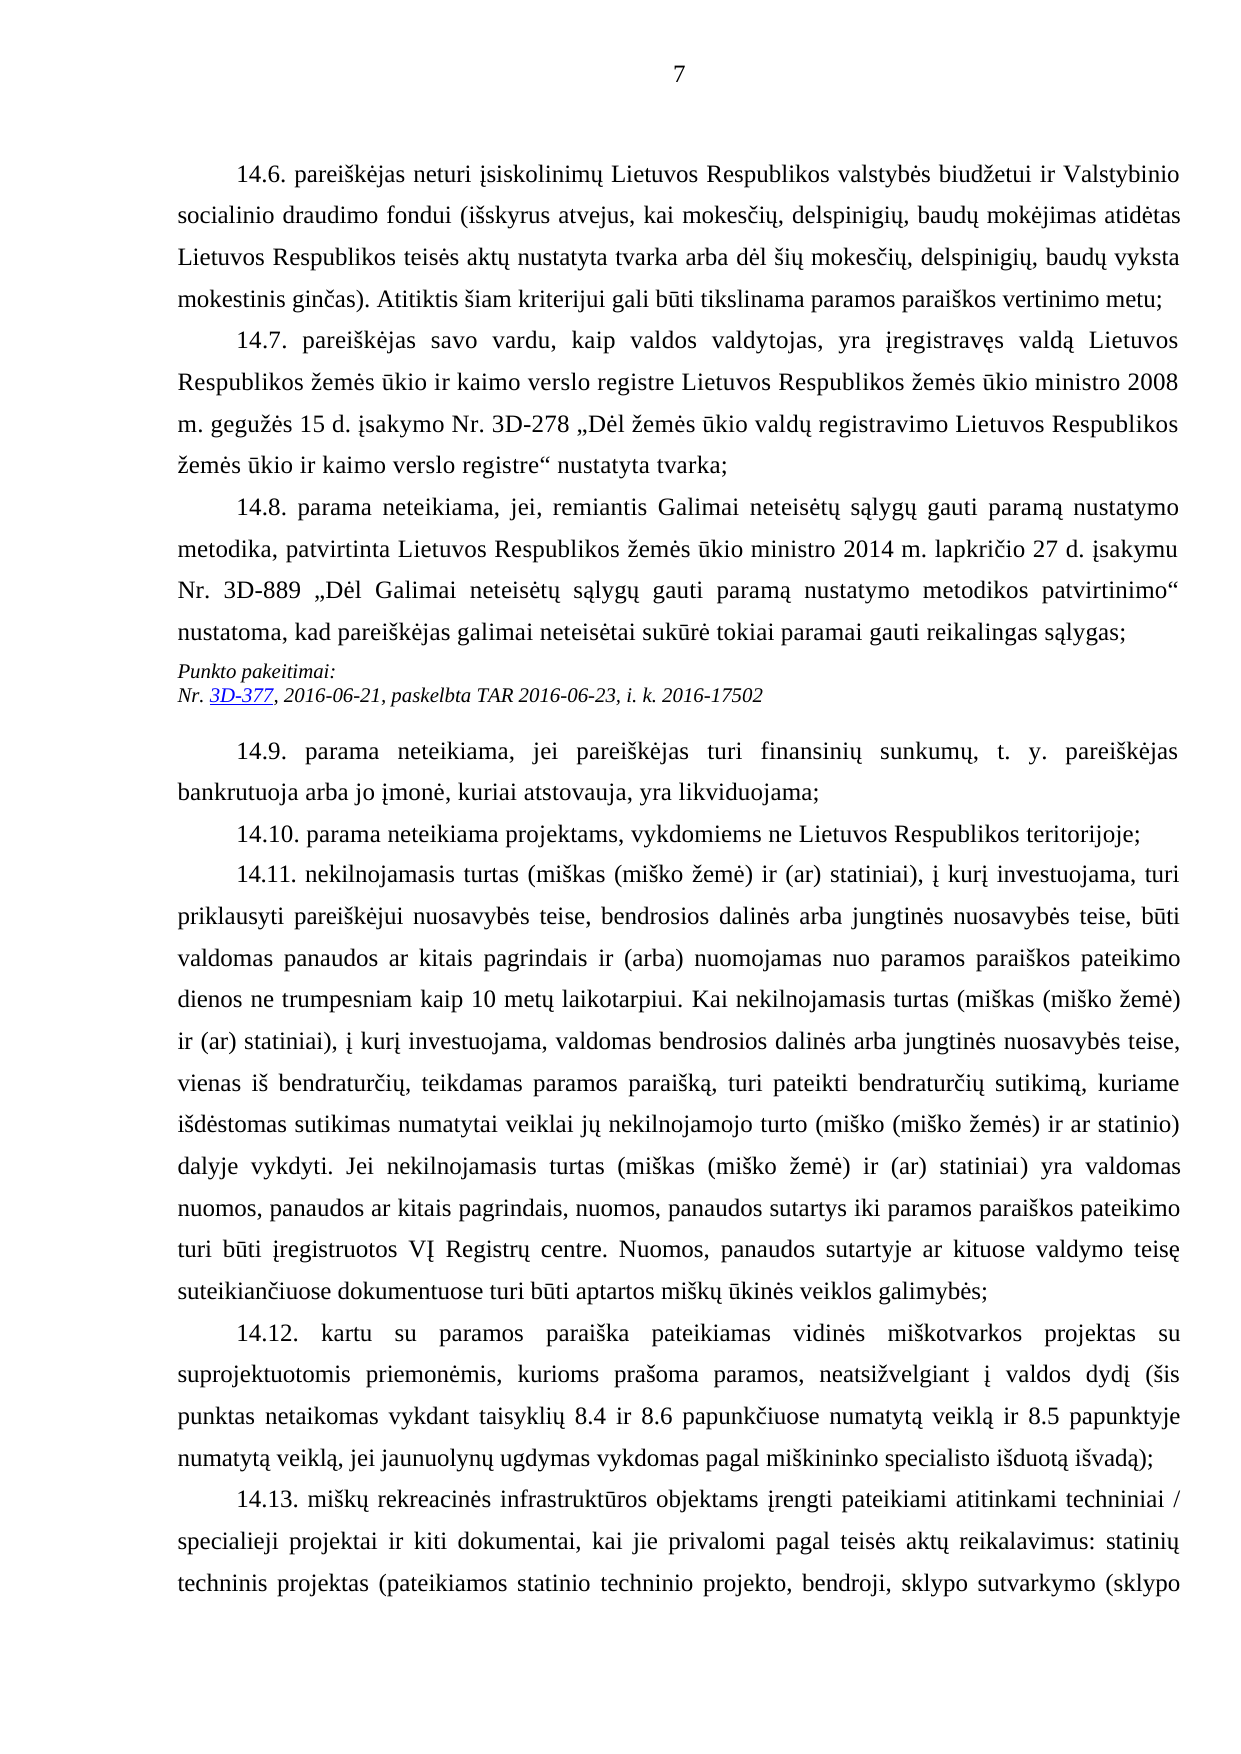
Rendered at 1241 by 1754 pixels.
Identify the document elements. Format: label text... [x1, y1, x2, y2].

text 14.9. parama neteikiama, jei pareiškėjas turi finansinių sunkumų, t. y. pareiškėjas bankrutuoja arba jo įmonė, kuriai atstovauja, yra likviduojama; [177, 736, 1181, 806]
text 14.13. miškų rekreacinės infrastruktūros objektams įrengti pateikiami atitinkami techniniai / specialieji projektai ir kiti dokumentai, kai jie privalomi pagal teisės aktų reikalavimus: statinių techninis projektas (pateikiamos statinio techninio projekto, bendroji, sklypo sutvarkymo (sklypo [177, 1484, 1181, 1596]
text 14.8. parama neteikiama, jei, remiantis Galimai neteisėtų sąlygų gauti paramą nustatymo metodika, patvirtinta Lietuvos Respublikos žemės ūkio ministro 2014 m. lapkričio 27 d. įsakymu Nr. 3D-889 „Dėl Galimai neteisėtų sąlygų gauti paramą nustatymo metodikos patvirtinimo“ nustatoma, kad pareiškėjas galimai neteisėtai sukūrė tokiai paramai gauti reikalingas sąlygas; [177, 492, 1181, 646]
text Nr. 3D-377, 2016-06-21, paskelbta TAR 2016-06-23, i. k. 2016-17502 [177, 683, 1181, 707]
text 14.10. parama neteikiama projektams, vykdomiems ne Lietuvos Respublikos teritorijoje; [177, 819, 1181, 848]
text 14.12. kartu su paramos paraiška pateikiamas vidinės miškotvarkos projektas su suprojektuotomis priemonėmis, kurioms prašoma paramos, neatsižvelgiant į valdos dydį (šis punktas netaikomas vykdant taisyklių 8.4 ir 8.6 papunkčiuose numatytą veiklą ir 8.5 papunktyje numatytą veiklą, jei jaunuolynų ugdymas vykdomas pagal miškininko specialisto išduotą išvadą); [177, 1318, 1181, 1471]
text 14.11. nekilnojamasis turtas (miškas (miško žemė) ir (ar) statiniai), į kurį investuojama, turi priklausyti pareiškėjui nuosavybės teise, bendrosios dalinės arba jungtinės nuosavybės teise, būti valdomas panaudos ar kitais pagrindais ir (arba) nuomojamas nuo paramos paraiškos pateikimo dienos ne trumpesniam kaip 10 metų laikotarpiui. Kai nekilnojamasis turtas (miškas (miško žemė) ir (ar) statiniai), į kurį investuojama, valdomas bendrosios dalinės arba jungtinės nuosavybės teise, vienas iš bendraturčių, teikdamas paramos paraišką, turi pateikti bendraturčių sutikimą, kuriame išdėstomas sutikimas numatytai veiklai jų nekilnojamojo turto (miško (miško žemės) ir ar statinio) dalyje vykdyti. Jei nekilnojamasis turtas (miškas (miško žemė) ir (ar) statiniai) yra valdomas nuomos, panaudos ar kitais pagrindais, nuomos, panaudos sutartys iki paramos paraiškos pateikimo turi būti įregistruotos VĮ Registrų centre. Nuomos, panaudos sutartyje ar kituose valdymo teisę suteikiančiuose dokumentuose turi būti aptartos miškų ūkinės veiklos galimybės; [177, 859, 1181, 1305]
text 14.7. pareiškėjas savo vardu, kaip valdos valdytojas, yra įregistravęs valdą Lietuvos Respublikos žemės ūkio ir kaimo verslo registre Lietuvos Respublikos žemės ūkio ministro 2008 m. gegužės 15 d. įsakymo Nr. 3D-278 „Dėl žemės ūkio valdų registravimo Lietuvos Respublikos žemės ūkio ir kaimo verslo registre“ nustatyta tvarka; [177, 326, 1181, 479]
text 14.6. pareiškėjas neturi įsiskolinimų Lietuvos Respublikos valstybės biudžetui ir Valstybinio socialinio draudimo fondui (išskyrus atvejus, kai mokesčių, delspinigių, baudų mokėjimas atidėtas Lietuvos Respublikos teisės aktų nustatyta tvarka arba dėl šių mokesčių, delspinigių, baudų vyksta mokestinis ginčas). Atitiktis šiam kriterijui gali būti tikslinama paramos paraiškos vertinimo metu; [177, 159, 1181, 313]
text Punkto pakeitimai: [177, 659, 1181, 683]
